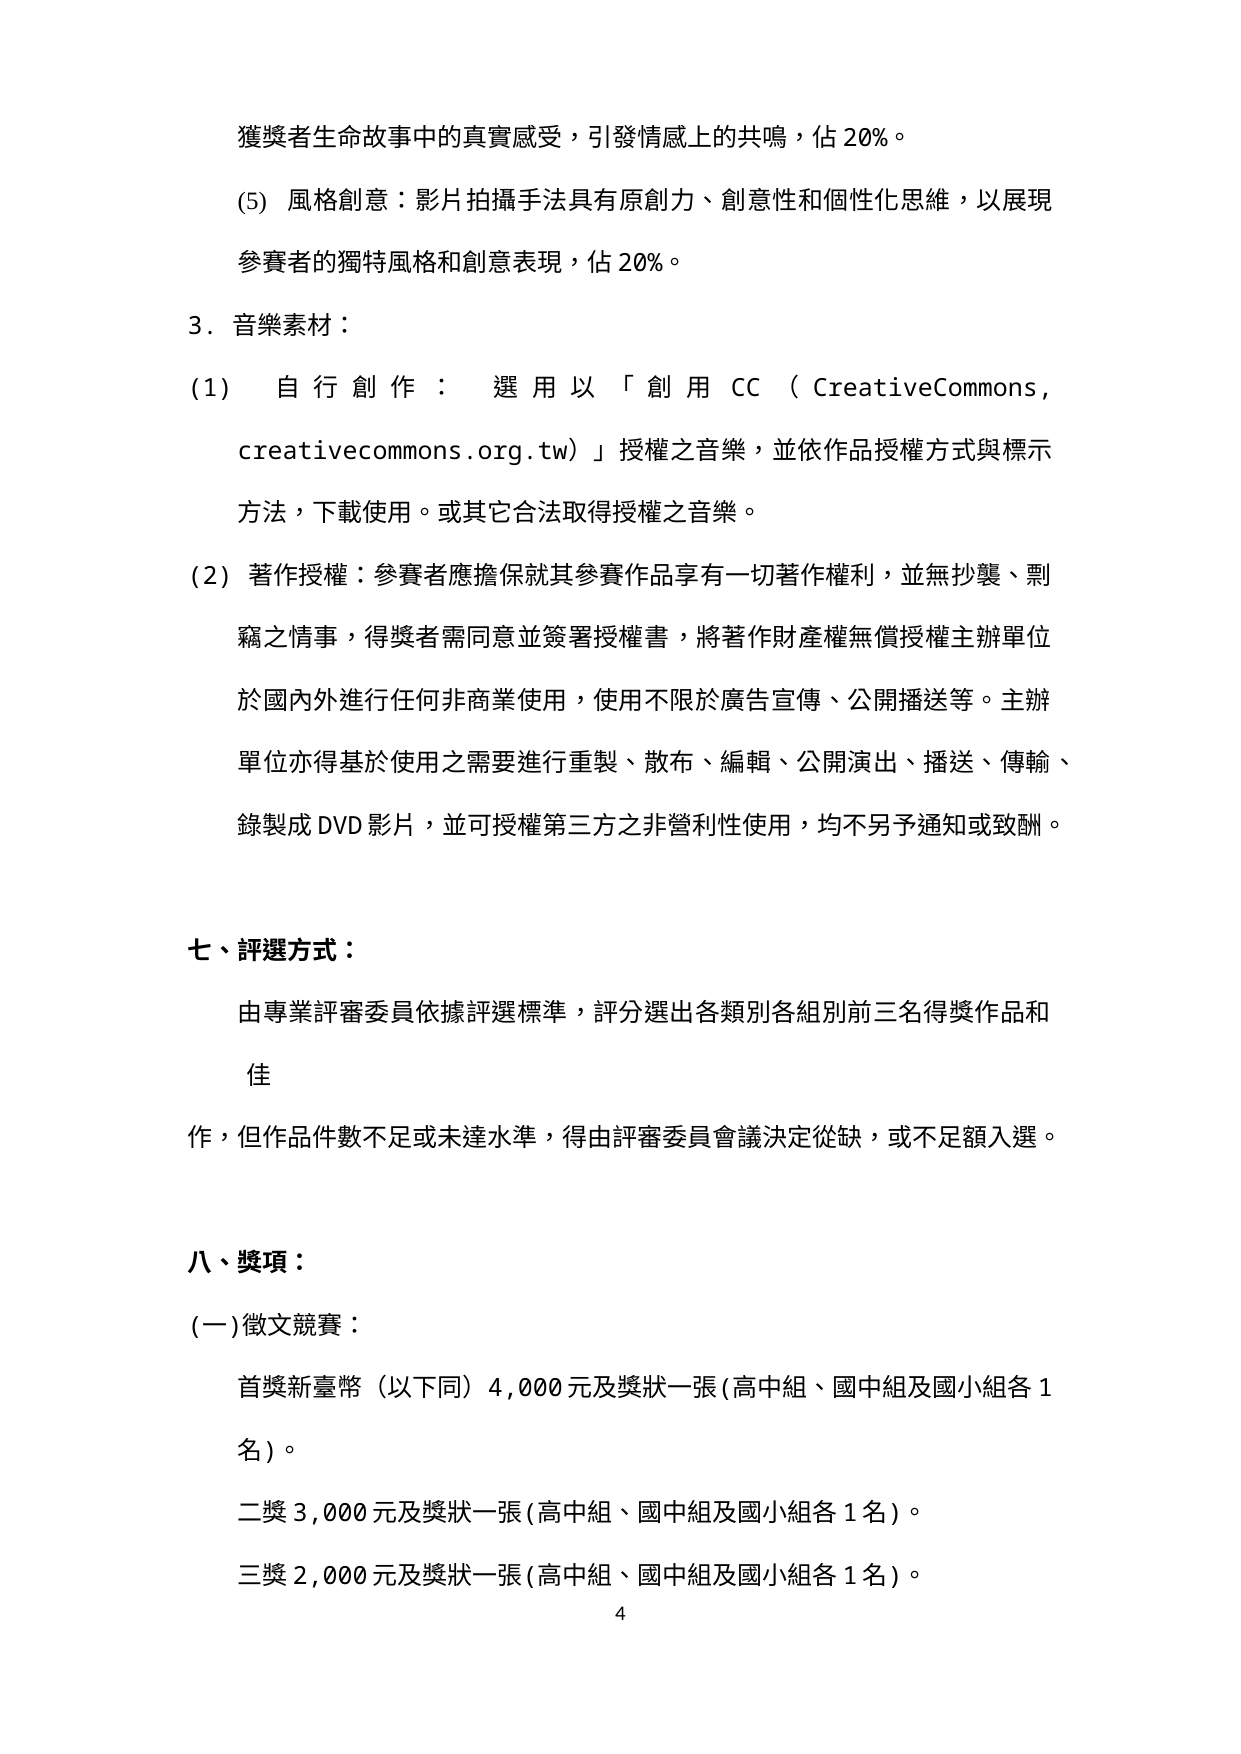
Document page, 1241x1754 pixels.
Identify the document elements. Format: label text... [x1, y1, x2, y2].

text (1) 自行創作： 選用以「創用CC（CreativeCommons, creativecommons.org.tw）」授權之音樂，並依作品授權方式與標示方法，下載使用。或其它合法取得授權之音樂。 [187, 344, 1053, 532]
text 八、獎項： [187, 1219, 1053, 1282]
text 作，但作品件數不足或未達水準，得由評審委員會議決定從缺，或不足額入選。 [187, 1094, 1053, 1157]
text 二獎3,000元及獎狀一張(高中組、國中組及國小組各1名)。 [237, 1469, 1053, 1532]
text 3. 音樂素材： [187, 282, 1053, 344]
list 獲獎者生命故事中的真實感受，引發情感上的共鳴，佔20%。 [237, 94, 1053, 157]
text 首獎新臺幣（以下同）4,000元及獎狀一張(高中組、國中組及國小組各1名)。 [237, 1344, 1053, 1469]
text (2) 著作授權：參賽者應擔保就其參賽作品享有一切著作權利，並無抄襲、剽竊之情事，得獎者需同意並簽署授權書，將著作財產權無償授權主辦單位於國內外進行任何非商業使用，使用不限於廣告宣傳、公開播送等。主辦單位亦得基於使用之需要進行重製、散布、編輯、公開演出、播送、傳輸、錄製成DVD影片，並可授權第三方之非營利性使用，均不另予通知或致酬。 [187, 532, 1053, 844]
list 風格創意：影片拍攝手法具有原創力、創意性和個性化思維，以展現參賽者的獨特風格和創意表現，佔20%。 [237, 157, 1053, 282]
text 七、評選方式： [187, 907, 1053, 969]
text (一)徵文競賽： [187, 1282, 1053, 1344]
text 由專業評審委員依據評選標準，評分選出各類別各組別前三名得獎作品和佳 [237, 969, 1053, 1094]
text 三獎2,000元及獎狀一張(高中組、國中組及國小組各1名)。 [237, 1532, 1053, 1594]
